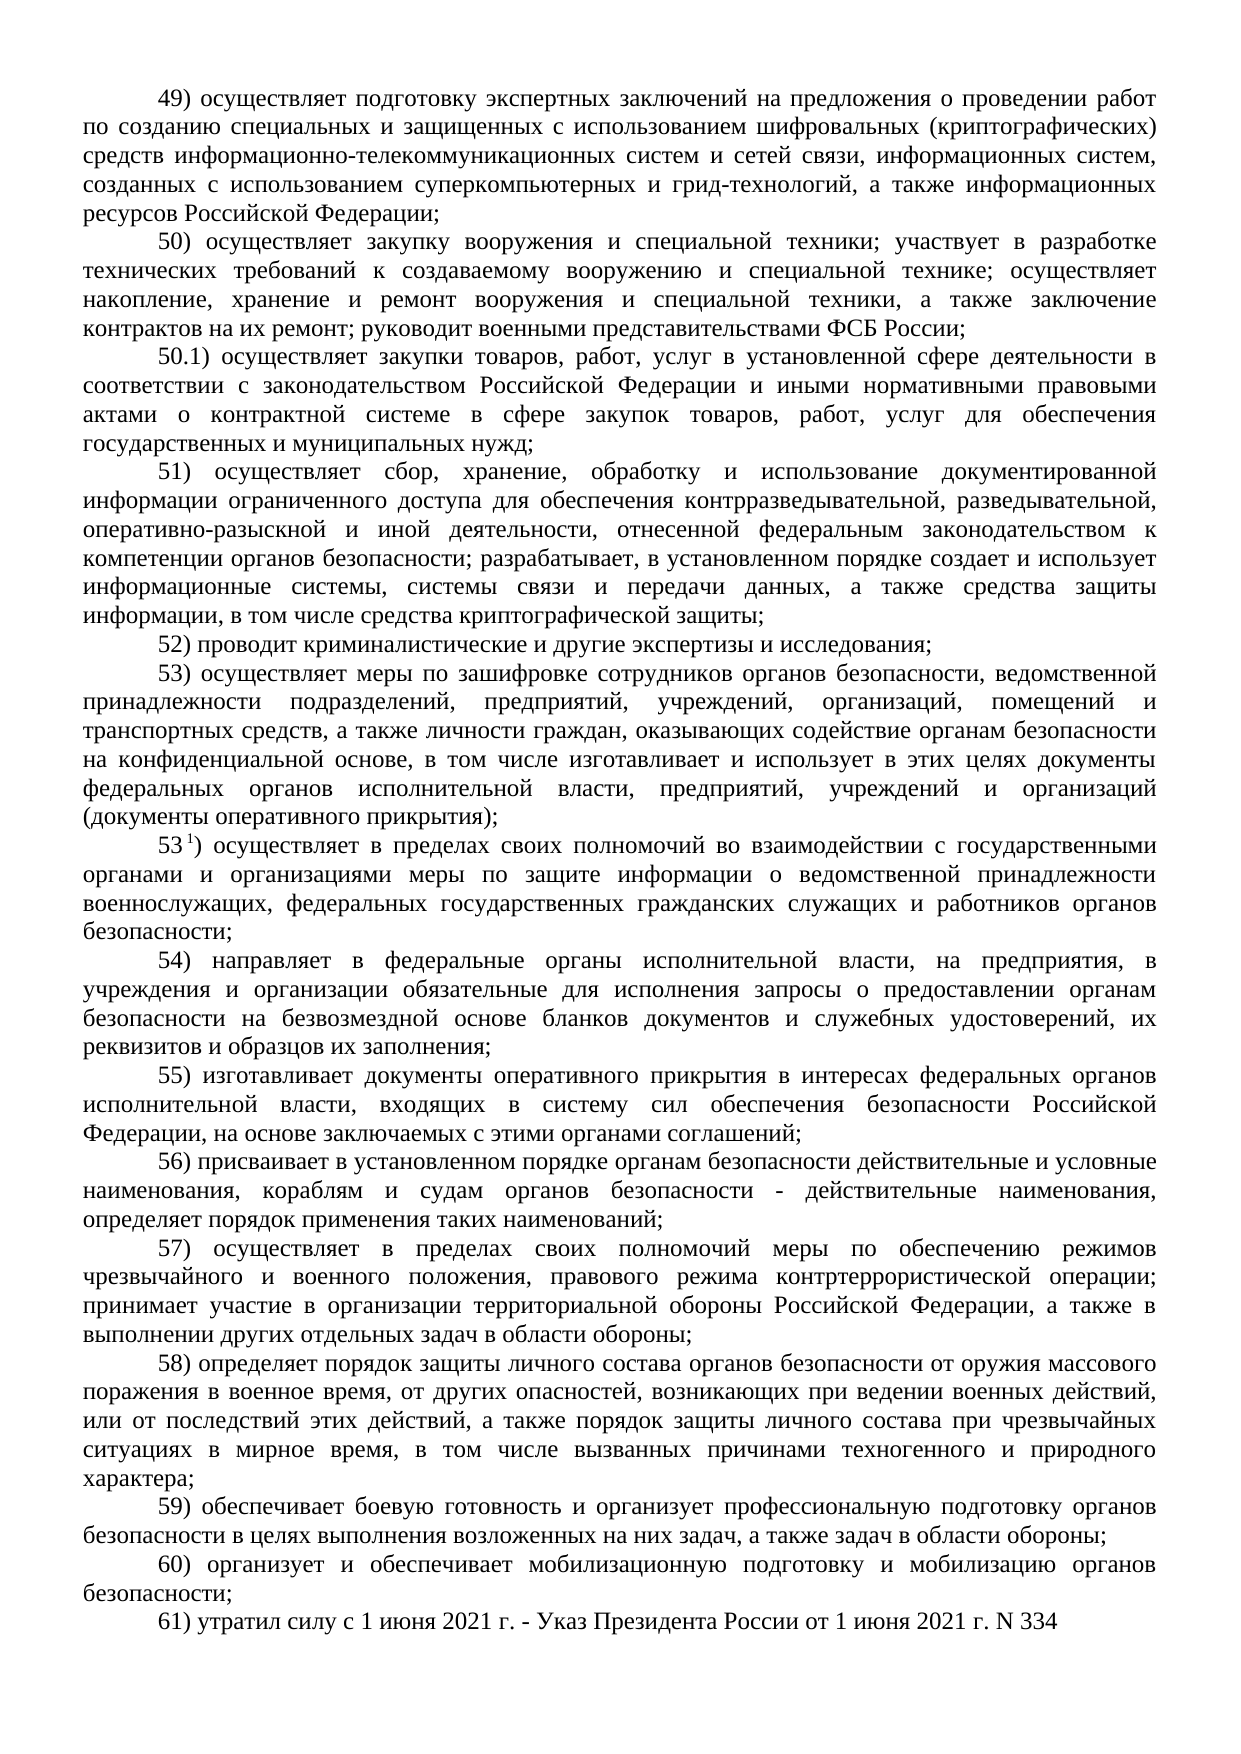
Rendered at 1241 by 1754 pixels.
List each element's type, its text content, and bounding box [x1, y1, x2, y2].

text 55) изготавливает документы оперативного прикрытия в интересах федеральных органов исполнительной власти, входящих в систему сил обеспечения безопасности Российской Федерации, на основе заключаемых с этими органами соглашений; [83, 1060, 1157, 1146]
text 60) организует и обеспечивает мобилизационную подготовку и мобилизацию органов безопасности; [83, 1549, 1157, 1606]
text 61) утратил силу с 1 июня 2021 г. - Указ Президента России от 1 июня 2021 г. N 334 [83, 1606, 1157, 1635]
text 52) проводит криминалистические и другие экспертизы и исследования; [83, 629, 1157, 658]
text 57) осуществляет в пределах своих полномочий меры по обеспечению режимов чрезвычайного и военного положения, правового режима контртеррористической операции; принимает участие в организации территориальной обороны Российской Федерации, а также в выполнении других отдельных задач в области обороны; [83, 1233, 1157, 1348]
text 58) определяет порядок защиты личного состава органов безопасности от оружия массового поражения в военное время, от других опасностей, возникающих при ведении военных действий, или от последствий этих действий, а также порядок защиты личного состава при чрезвычайных ситуациях в мирное время, в том числе вызванных причинами техногенного и природного характера; [83, 1348, 1157, 1491]
text 51) осуществляет сбор, хранение, обработку и использование документированной информации ограниченного доступа для обеспечения контрразведывательной, разведывательной, оперативно-разыскной и иной деятельности, отнесенной федеральным законодательством к компетенции органов безопасности; разрабатывает, в установленном порядке создает и использует информационные системы, системы связи и передачи данных, а также средства защиты информации, в том числе средства криптографической защиты; [83, 456, 1157, 629]
text 49) осуществляет подготовку экспертных заключений на предложения о проведении работ по созданию специальных и защищенных с использованием шифровальных (криптографических) средств информационно-телекоммуникационных систем и сетей связи, информационных систем, созданных с использованием суперкомпьютерных и грид-технологий, а также информационных ресурсов Российской Федерации; [83, 83, 1157, 226]
text 50.1) осуществляет закупки товаров, работ, услуг в установленной сфере деятельности в соответствии с законодательством Российской Федерации и иными нормативными правовыми актами о контрактной системе в сфере закупок товаров, работ, услуг для обеспечения государственных и муниципальных нужд; [83, 341, 1157, 456]
text 50) осуществляет закупку вооружения и специальной техники; участвует в разработке технических требований к создаваемому вооружению и специальной технике; осуществляет накопление, хранение и ремонт вооружения и специальной техники, а также заключение контрактов на их ремонт; руководит военными представительствами ФСБ России; [83, 226, 1157, 341]
text 53) осуществляет меры по зашифровке сотрудников органов безопасности, ведомственной принадлежности подразделений, предприятий, учреждений, организаций, помещений и транспортных средств, а также личности граждан, оказывающих содействие органам безопасности на конфиденциальной основе, в том числе изготавливает и использует в этих целях документы федеральных органов исполнительной власти, предприятий, учреждений и организаций (документы оперативного прикрытия); [83, 658, 1157, 830]
text 54) направляет в федеральные органы исполнительной власти, на предприятия, в учреждения и организации обязательные для исполнения запросы о предоставлении органам безопасности на безвозмездной основе бланков документов и служебных удостоверений, их реквизитов и образцов их заполнения; [83, 945, 1157, 1060]
text 56) присваивает в установленном порядке органам безопасности действительные и условные наименования, кораблям и судам органов безопасности - действительные наименования, определяет порядок применения таких наименований; [83, 1146, 1157, 1233]
text 59) обеспечивает боевую готовность и организует профессиональную подготовку органов безопасности в целях выполнения возложенных на них задач, а также задач в области обороны; [83, 1491, 1157, 1549]
text 53 1) осуществляет в пределах своих полномочий во взаимодействии с государственными органами и организациями меры по защите информации о ведомственной принадлежности военнослужащих, федеральных государственных гражданских служащих и работников органов безопасности; [83, 830, 1157, 945]
